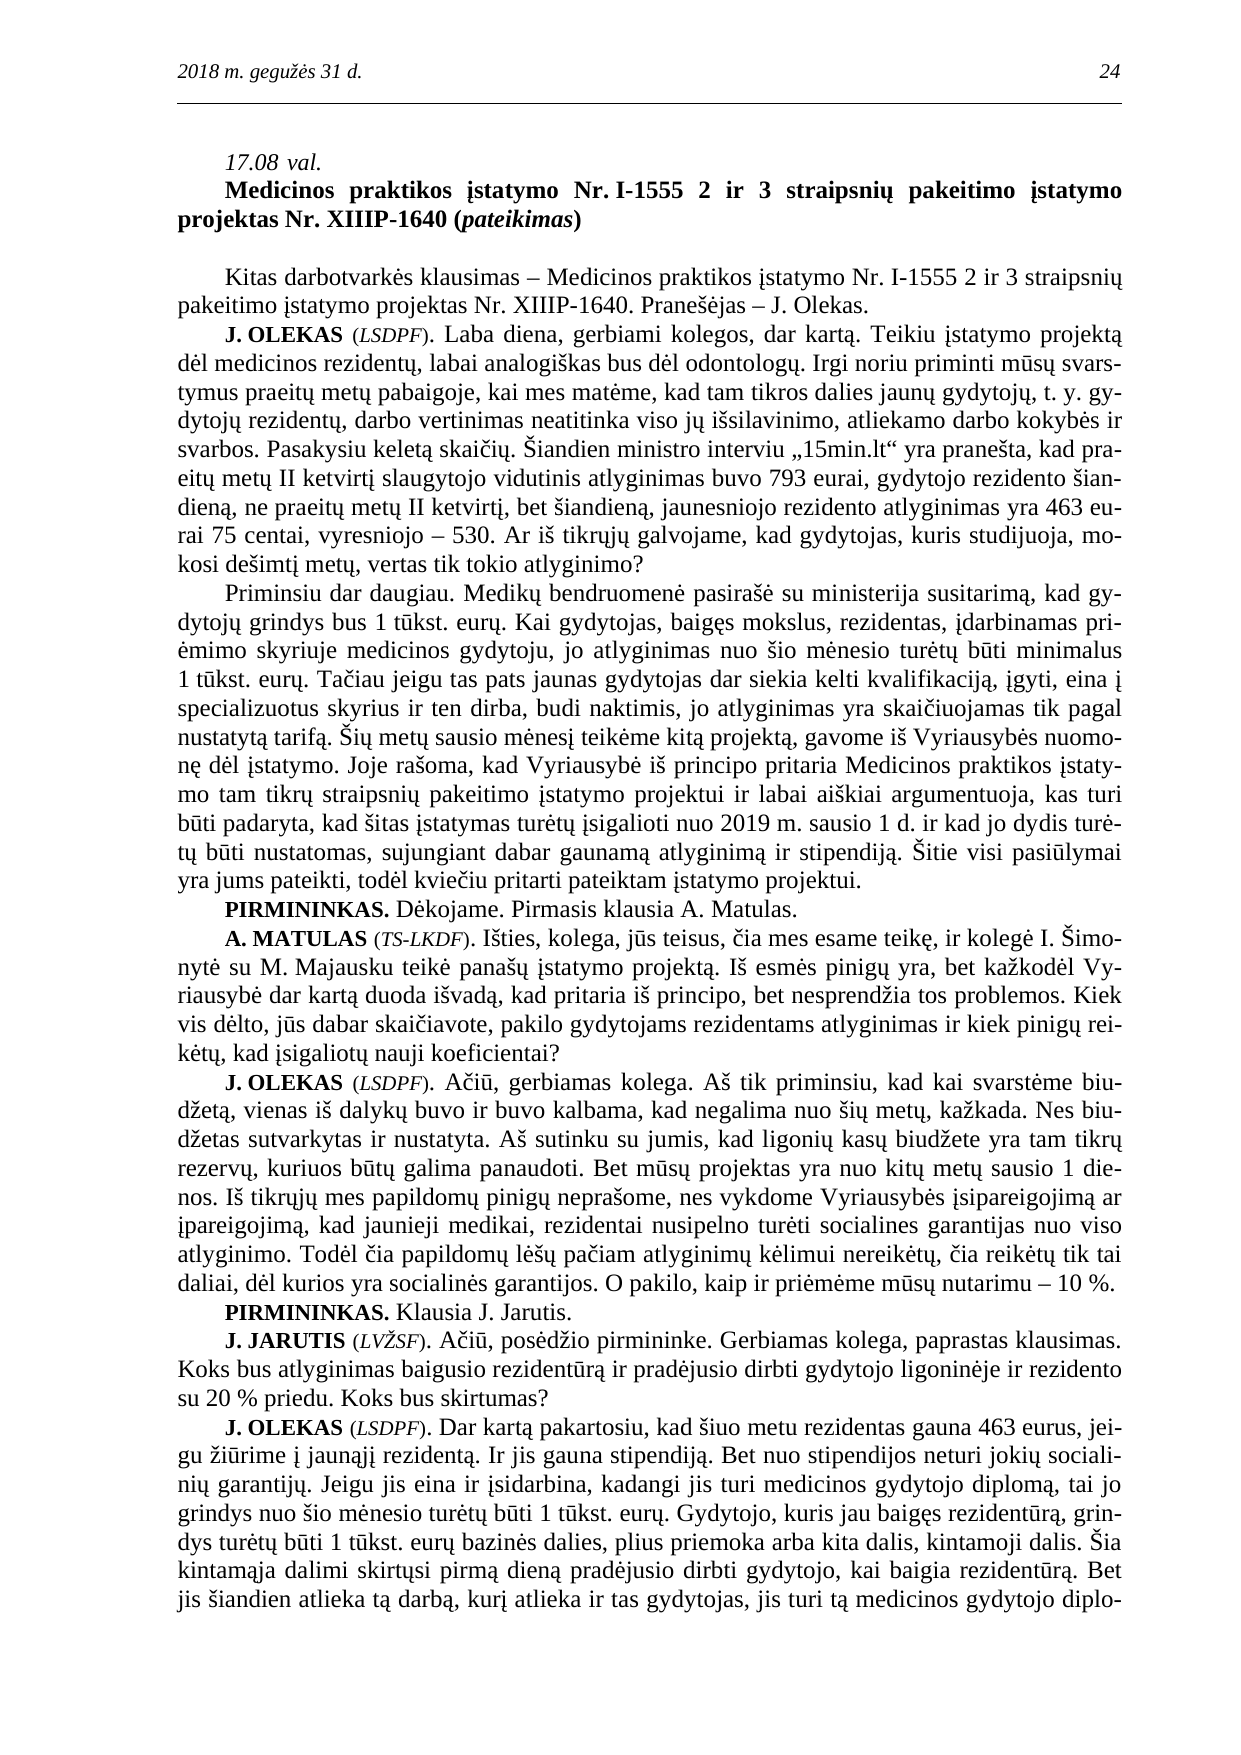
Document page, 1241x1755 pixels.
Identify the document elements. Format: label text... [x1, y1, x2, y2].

text J. OLEKAS (LSDPF). Ačiū, ger­bia­mas ko­le­ga. Aš tik pri­min­siu, kad kai svars­tė­me biu­dže­tą, vie­nas iš da­ly­kų bu­vo ir bu­vo kal­ba­ma, kad ne­ga­li­ma nuo šių me­tų, kaž­ka­da. Nes biu­dže­tas su­tvar­ky­tas ir nu­sta­ty­ta. Aš su­tin­ku su ju­mis, kad li­go­nių ka­sų biu­dže­te yra tam tik­rų re­zer­vų, ku­riuos bū­tų ga­li­ma pa­nau­do­ti. Bet mū­sų pro­jek­tas yra nuo ki­tų me­tų sau­sio 1 die­nos. Iš tik­rų­jų mes pa­pil­do­mų pi­ni­gų ne­pra­šo­me, nes vyk­do­me Vy­riau­sy­bės įsi­pa­rei­go­ji­mą ar įpa­rei­go­ji­mą, kad jau­nie­ji me­di­kai, re­zi­den­tai nu­si­pel­no tu­rė­ti so­cia­li­nes ga­ran­ti­jas nuo vi­so at­ly­gi­ni­mo. To­dėl čia pa­pil­do­mų lė­šų pa­čiam at­ly­gi­ni­mų kė­li­mui ne­rei­kė­tų, čia rei­kė­tų tik tai da­liai, dėl ku­rios yra so­cia­li­nės ga­ran­ti­jos. O pa­ki­lo, kaip ir pri­ėmė­me mū­sų nu­ta­ri­mu – 10 %. [177, 1067, 1122, 1297]
text PIRMININKAS. Dė­ko­ja­me. Pir­ma­sis klau­sia A. Ma­tu­las. [177, 894, 1122, 923]
text Pri­min­siu dar dau­giau. Me­di­kų ben­druo­me­nė pa­si­ra­šė su mi­nis­te­ri­ja su­si­ta­ri­mą, kad gy­dy­to­jų grin­dys bus 1 tūkst. eu­rų. Kai gy­dy­to­jas, bai­gęs moks­lus, re­zi­den­tas, įdar­bi­na­mas pri­ėmi­mo sky­riu­je me­di­ci­nos gy­dy­to­ju, jo at­ly­gi­ni­mas nuo šio mė­ne­sio tu­rė­tų bū­ti mi­ni­ma­lus 1 tūkst. eu­rų. Ta­čiau jei­gu tas pats jau­nas gy­dy­to­jas dar sie­kia kel­ti kva­li­fi­ka­ci­ją, įgy­ti, ei­na į spe­cia­li­zuo­tus sky­rius ir ten dir­ba, bu­di nak­ti­mis, jo at­ly­gi­ni­mas yra skai­čiuo­ja­mas tik pa­gal nu­sta­ty­tą ta­ri­fą. Šių me­tų sau­sio mė­ne­sį tei­kė­me ki­tą pro­jek­tą, ga­vo­me iš Vy­riau­sy­bės nuo­mo­nę dėl įsta­ty­mo. Jo­je ra­šo­ma, kad Vy­riau­sy­bė iš prin­ci­po pri­ta­ria Me­di­ci­nos prak­ti­kos įsta­ty­mo tam tik­rų straips­nių pa­kei­ti­mo įsta­ty­mo pro­jek­tui ir la­bai aiš­kiai ar­gu­men­tuo­ja, kas tu­ri bū­ti pa­da­ry­ta, kad ši­tas įsta­ty­mas tu­rė­tų įsi­ga­lio­ti nuo 2019 m. sau­sio 1 d. ir kad jo dy­dis tu­rė­tų bū­ti nu­sta­to­mas, su­jun­giant da­bar gau­na­mą at­ly­gi­ni­mą ir sti­pen­di­ją. Ši­tie vi­si pa­siū­ly­mai yra jums pa­teik­ti, to­dėl kvie­čiu pri­tar­ti pa­teik­tam įsta­ty­mo pro­jek­tui. [177, 578, 1122, 894]
text J. OLEKAS (LSDPF). La­ba die­na, ger­bia­mi ko­le­gos, dar kar­tą. Tei­kiu įsta­ty­mo pro­jek­tą dėl me­di­ci­nos re­zi­den­tų, la­bai ana­lo­giš­kas bus dėl odon­to­lo­gų. Ir­gi no­riu pri­min­ti mū­sų svars­ty­mus pra­ei­tų me­tų pa­bai­go­je, kai mes ma­tė­me, kad tam tik­ros da­lies jau­nų gy­dy­to­jų, t. y. gy­dy­to­jų re­zi­den­tų, dar­bo ver­ti­ni­mas ne­ati­tin­ka vi­so jų iš­si­la­vi­ni­mo, at­lie­ka­mo dar­bo ko­ky­bės ir svar­bos. Pa­saky­siu ke­le­tą skai­čių. Šian­dien mi­nist­ro in­ter­viu „15min.lt“ yra pra­neš­ta, kad pra­ei­tų me­tų II ket­vir­tį slau­gy­to­jo vi­du­ti­nis at­ly­gi­ni­mas bu­vo 793 eu­rai, gy­dy­to­jo re­zi­den­to šian­die­ną, ne pra­ei­tų me­tų II ket­vir­tį, bet šian­die­ną, jau­nes­nio­jo re­zi­den­to at­ly­gi­ni­mas yra 463 eu­rai 75 centai, vy­res­nio­jo – 530. Ar iš tik­rų­jų gal­vo­ja­me, kad gy­dy­to­jas, ku­ris stu­di­juo­ja, mo­ko­si de­šim­tį me­tų, ver­tas tik to­kio at­ly­gi­ni­mo? [177, 319, 1122, 578]
text Me­di­ci­nos prak­ti­kos įsta­ty­mo Nr. I-1555 2 ir 3 straips­nių pa­kei­ti­mo įsta­ty­mo projek­tas Nr. XIIIP-1640 (pa­tei­ki­mas) [177, 175, 1122, 233]
text J. JARUTIS (LVŽSF). Ačiū, po­sė­džio pir­mi­nin­ke. Ger­bia­mas ko­le­ga, pa­pras­tas klau­si­mas. Koks bus at­ly­gi­ni­mas bai­gu­sio re­zi­den­tū­rą ir pra­dė­ju­sio dirb­ti gy­dy­to­jo li­go­ni­nė­je ir re­zi­den­to su 20 % prie­du. Koks bus skir­tu­mas? [177, 1325, 1122, 1412]
text 17.08 val. [224, 148, 1122, 175]
text PIRMININKAS. Klau­sia J. Ja­ru­tis. [177, 1297, 1122, 1325]
text J. OLEKAS (LSDPF). Dar kar­tą pa­kar­to­siu, kad šiuo me­tu re­zi­den­tas gau­na 463 eu­rus, jei­gu žiū­ri­me į jau­ną­jį re­zi­den­tą. Ir jis gau­na sti­pen­di­ją. Bet nuo sti­pen­di­jos ne­tu­ri jo­kių so­cia­li­nių ga­ran­ti­jų. Jei­gu jis ei­na ir įsi­dar­bi­na, ka­dan­gi jis tu­ri me­di­ci­nos gy­dy­to­jo di­plo­mą, tai jo grin­dys nuo šio mė­ne­sio tu­rė­tų bū­ti 1 tūkst. eu­rų. Gy­dy­to­jo, ku­ris jau bai­gęs re­zi­den­tū­rą, grin­dys tu­rė­tų bū­ti 1 tūkst. eu­rų ba­zi­nės da­lies, plius prie­mo­ka ar­ba ki­ta da­lis, kin­ta­mo­ji da­lis. Šia kin­ta­mą­ja da­li­mi skir­tų­si pir­mą die­ną pra­dė­ju­sio dirb­ti gy­dy­to­jo, kai bai­gia re­zi­den­tū­rą. Bet jis šian­dien at­lie­ka tą dar­bą, ku­rį at­lie­ka ir tas gy­dy­to­jas, jis tu­ri tą me­di­ci­nos gy­dy­to­jo di­plo­ [177, 1412, 1122, 1613]
text A. MATULAS (TS-LKDF). Iš­ties, ko­le­ga, jūs tei­sus, čia mes esa­me tei­kę, ir ko­le­gė I. Ši­mo­ny­tė su M. Ma­jaus­ku tei­kė pa­na­šų įsta­ty­mo pro­jek­tą. Iš es­mės pi­ni­gų yra, bet kaž­ko­dėl Vy­riau­sy­bė dar kar­tą duo­da iš­va­dą, kad pri­ta­ria iš prin­ci­po, bet ne­spren­džia tos pro­ble­mos. Kiek vis dėl­to, jūs da­bar ­skai­čia­vo­te, pa­ki­lo gy­dy­to­jams re­zi­den­tams at­ly­gi­ni­mas ir kiek pi­ni­gų rei­kė­tų, kad įsi­ga­lio­tų nau­ji ko­e­fi­cien­tai? [177, 923, 1122, 1067]
text Ki­tas dar­bo­tvarkės klau­si­mas – Me­di­ci­nos prak­ti­kos įsta­ty­mo Nr. I-1555 2 ir 3 straips­nių pa­kei­ti­mo įsta­ty­mo pro­jek­tas Nr. XIIIP-1640. Pra­ne­šė­jas – J. Ole­kas. [177, 262, 1122, 319]
